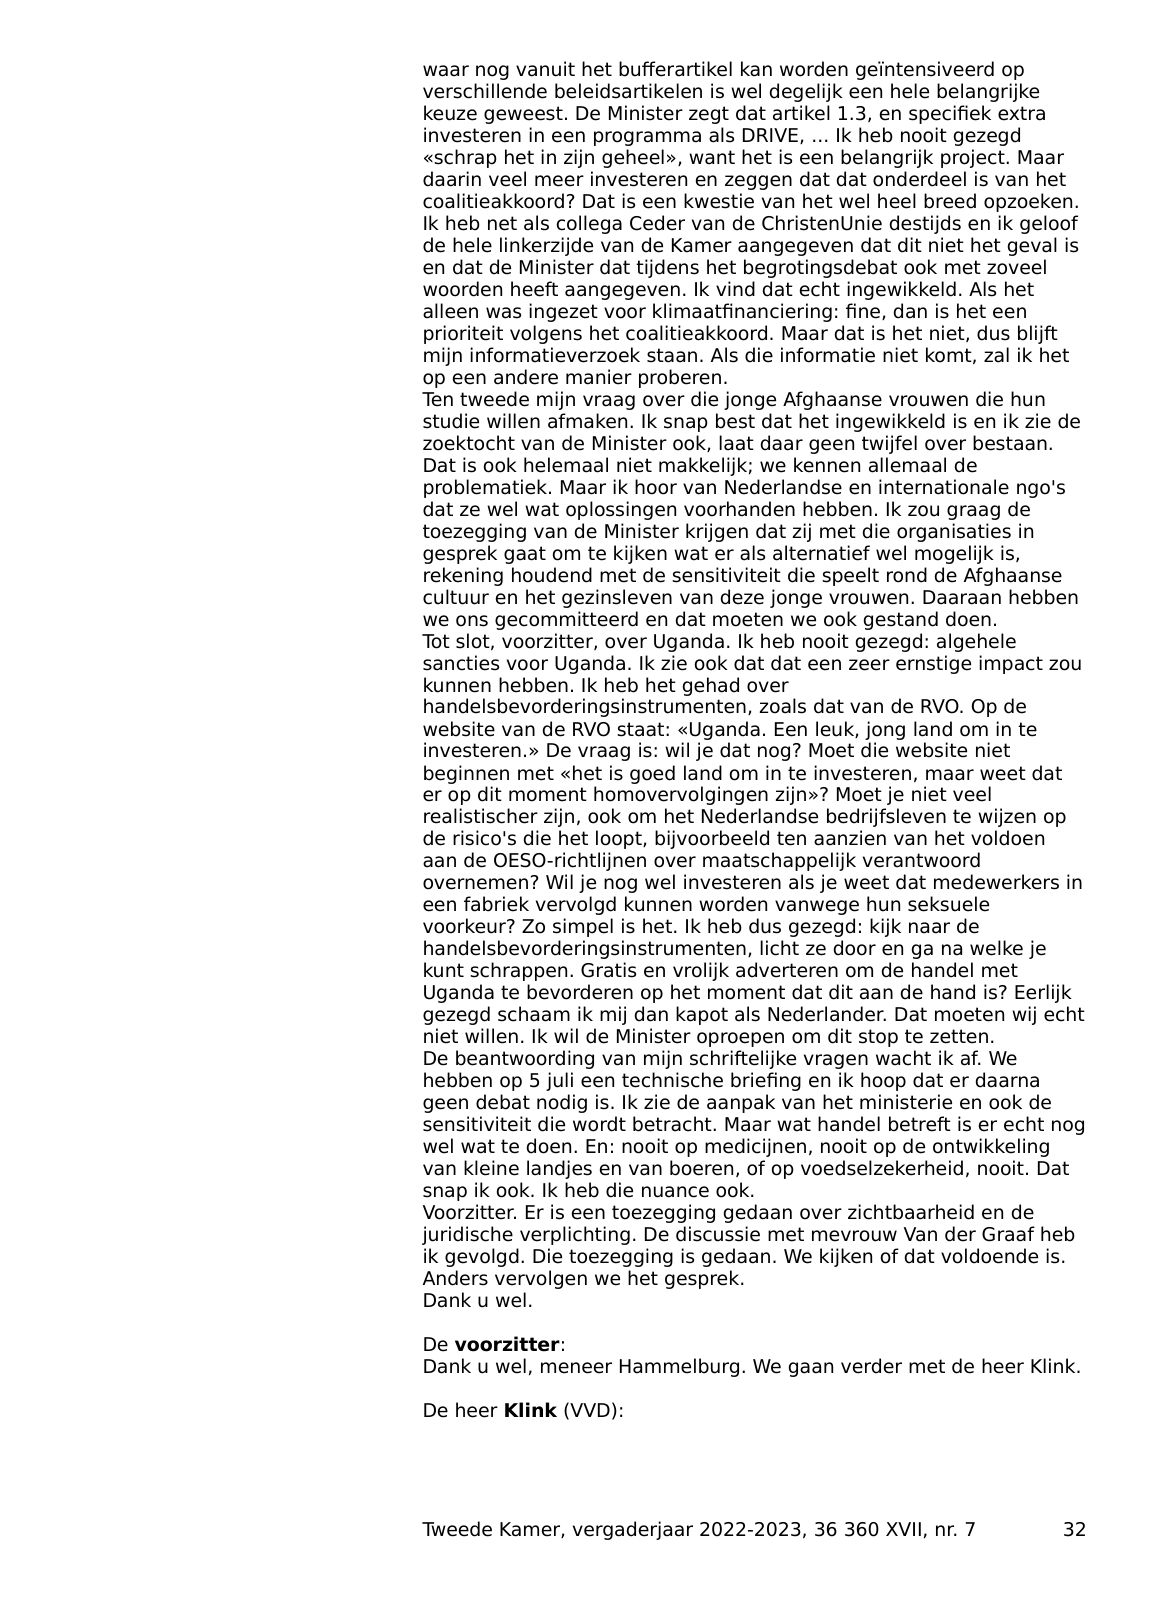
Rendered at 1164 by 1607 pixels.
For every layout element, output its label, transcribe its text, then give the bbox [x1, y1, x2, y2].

text De beantwoording van mijn schriftelijke vragen wacht ik af. We hebben op 5 juli een technische briefing en ik hoop dat er daarna geen debat nodig is. Ik zie de aanpak van het ministerie en ook de sensitiviteit die wordt betracht. Maar wat handel betreft is er echt nog wel wat te doen. En: nooit op medicijnen, nooit op de ontwikkeling van kleine landjes en van boeren, of op voedselzekerheid, nooit. Dat snap ik ook. Ik heb die nuance ook. [422, 1048, 1087, 1202]
text De heer Klink (VVD): [422, 1400, 1087, 1422]
text Dank u wel. [422, 1290, 1087, 1312]
text De voorzitter: [422, 1334, 1087, 1356]
text Voorzitter. Er is een toezegging gedaan over zichtbaarheid en de juridische verplichting. De discussie met mevrouw Van der Graaf heb ik gevolgd. Die toezegging is gedaan. We kijken of dat voldoende is. Anders vervolgen we het gesprek. [422, 1202, 1087, 1290]
text Dank u wel, meneer Hammelburg. We gaan verder met de heer Klink. [422, 1356, 1087, 1378]
text waar nog vanuit het bufferartikel kan worden geïntensiveerd op verschillende beleidsartikelen is wel degelijk een hele belangrijke keuze geweest. De Minister zegt dat artikel 1.3, en specifiek extra investeren in een programma als DRIVE, ... Ik heb nooit gezegd «schrap het in zijn geheel», want het is een belangrijk project. Maar daarin veel meer investeren en zeggen dat dat onderdeel is van het coalitieakkoord? Dat is een kwestie van het wel heel breed opzoeken. Ik heb net als collega Ceder van de ChristenUnie destijds en ik geloof de hele linkerzijde van de Kamer aangegeven dat dit niet het geval is en dat de Minister dat tijdens het begrotingsdebat ook met zoveel woorden heeft aangegeven. Ik vind dat echt ingewikkeld. Als het alleen was ingezet voor klimaatfinanciering: fine, dan is het een prioriteit volgens het coalitieakkoord. Maar dat is het niet, dus blijft mijn informatieverzoek staan. Als die informatie niet komt, zal ik het op een andere manier proberen. [422, 59, 1087, 389]
text Tot slot, voorzitter, over Uganda. Ik heb nooit gezegd: algehele sancties voor Uganda. Ik zie ook dat dat een zeer ernstige impact zou kunnen hebben. Ik heb het gehad over handelsbevorderingsinstrumenten, zoals dat van de RVO. Op de website van de RVO staat: «Uganda. Een leuk, jong land om in te investeren.» De vraag is: wil je dat nog? Moet die website niet beginnen met «het is goed land om in te investeren, maar weet dat er op dit moment homovervolgingen zijn»? Moet je niet veel realistischer zijn, ook om het Nederlandse bedrijfsleven te wijzen op de risico's die het loopt, bijvoorbeeld ten aanzien van het voldoen aan de OESO-richtlijnen over maatschappelijk verantwoord overnemen? Wil je nog wel investeren als je weet dat medewerkers in een fabriek vervolgd kunnen worden vanwege hun seksuele voorkeur? Zo simpel is het. Ik heb dus gezegd: kijk naar de handelsbevorderingsinstrumenten, licht ze door en ga na welke je kunt schrappen. Gratis en vrolijk adverteren om de handel met Uganda te bevorderen op het moment dat dit aan de hand is? Eerlijk gezegd schaam ik mij dan kapot als Nederlander. Dat moeten wij echt niet willen. Ik wil de Minister oproepen om dit stop te zetten. [422, 631, 1087, 1048]
text Ten tweede mijn vraag over die jonge Afghaanse vrouwen die hun studie willen afmaken. Ik snap best dat het ingewikkeld is en ik zie de zoektocht van de Minister ook, laat daar geen twijfel over bestaan. Dat is ook helemaal niet makkelijk; we kennen allemaal de problematiek. Maar ik hoor van Nederlandse en internationale ngo's dat ze wel wat oplossingen voorhanden hebben. Ik zou graag de toezegging van de Minister krijgen dat zij met die organisaties in gesprek gaat om te kijken wat er als alternatief wel mogelijk is, rekening houdend met de sensitiviteit die speelt rond de Afghaanse cultuur en het gezinsleven van deze jonge vrouwen. Daaraan hebben we ons gecommitteerd en dat moeten we ook gestand doen. [422, 389, 1087, 631]
